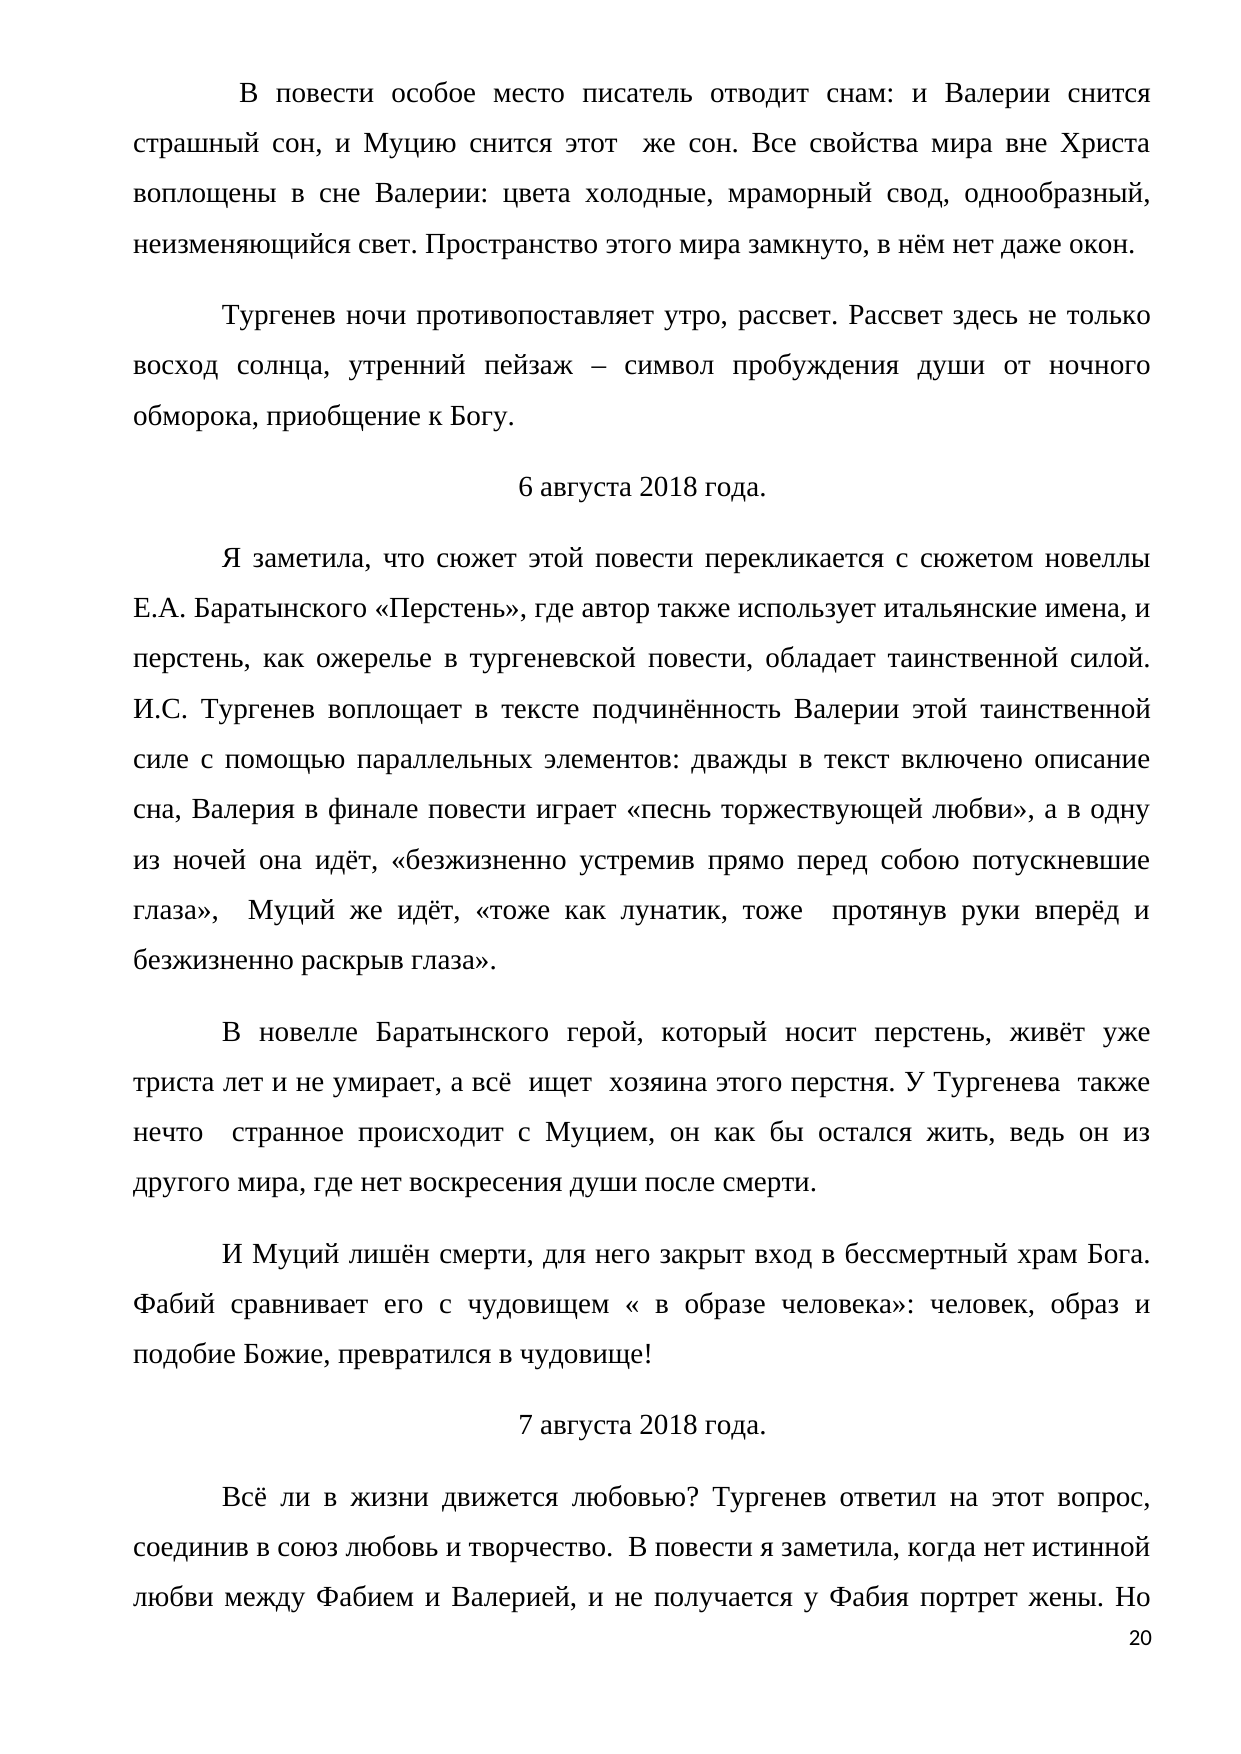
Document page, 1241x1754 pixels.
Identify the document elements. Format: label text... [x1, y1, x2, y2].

text 6 августа 2018 года. [133, 469, 1152, 502]
text Я заметила, что сюжет этой повести перекликается с сюжетом новеллы Е.А. Баратынского «Перстень», где автор также использует итальянские имена, и перстень, как ожерелье в тургеневской повести, обладает таинственной силой. И.С. Тургенев воплощает в тексте подчинённость Валерии этой таинственной силе с помощью параллельных элементов: дважды в текст включено описание сна, Валерия в финале повести играет «песнь торжествующей любви», а в одну из ночей она идёт, «безжизненно устремив прямо перед собою потускневшие глаза», Муций же идёт, «тоже как лунатик, тоже протянув руки вперёд и безжизненно раскрыв глаза». [133, 540, 1152, 976]
text Всё ли в жизни движется любовью? Тургенев ответил на этот вопрос, соединив в союз любовь и творчество. В повести я заметила, когда нет истинной любви между Фабием и Валерией, и не получается у Фабия портрет жены. Но [133, 1479, 1152, 1613]
text Тургенев ночи противопоставляет утро, рассвет. Рассвет здесь не только восход солнца, утренний пейзаж – символ пробуждения души от ночного обморока, приобщение к Богу. [133, 297, 1152, 431]
text 7 августа 2018 года. [133, 1407, 1152, 1441]
text И Муций лишён смерти, для него закрыт вход в бессмертный храм Бога. Фабий сравнивает его с чудовищем « в образе человека»: человек, образ и подобие Божие, превратился в чудовище! [133, 1236, 1152, 1370]
text В новелле Баратынского герой, который носит перстень, живёт уже триста лет и не умирает, а всё ищет хозяина этого перстня. У Тургенева также нечто странное происходит с Муцием, он как бы остался жить, ведь он из другого мира, где нет воскресения души после смерти. [133, 1014, 1152, 1198]
text В повести особое место писатель отводит снам: и Валерии снится страшный сон, и Муцию снится этот же сон. Все свойства мира вне Христа воплощены в сне Валерии: цвета холодные, мраморный свод, однообразный, неизменяющийся свет. Пространство этого мира замкнуто, в нём нет даже окон. [133, 75, 1152, 259]
